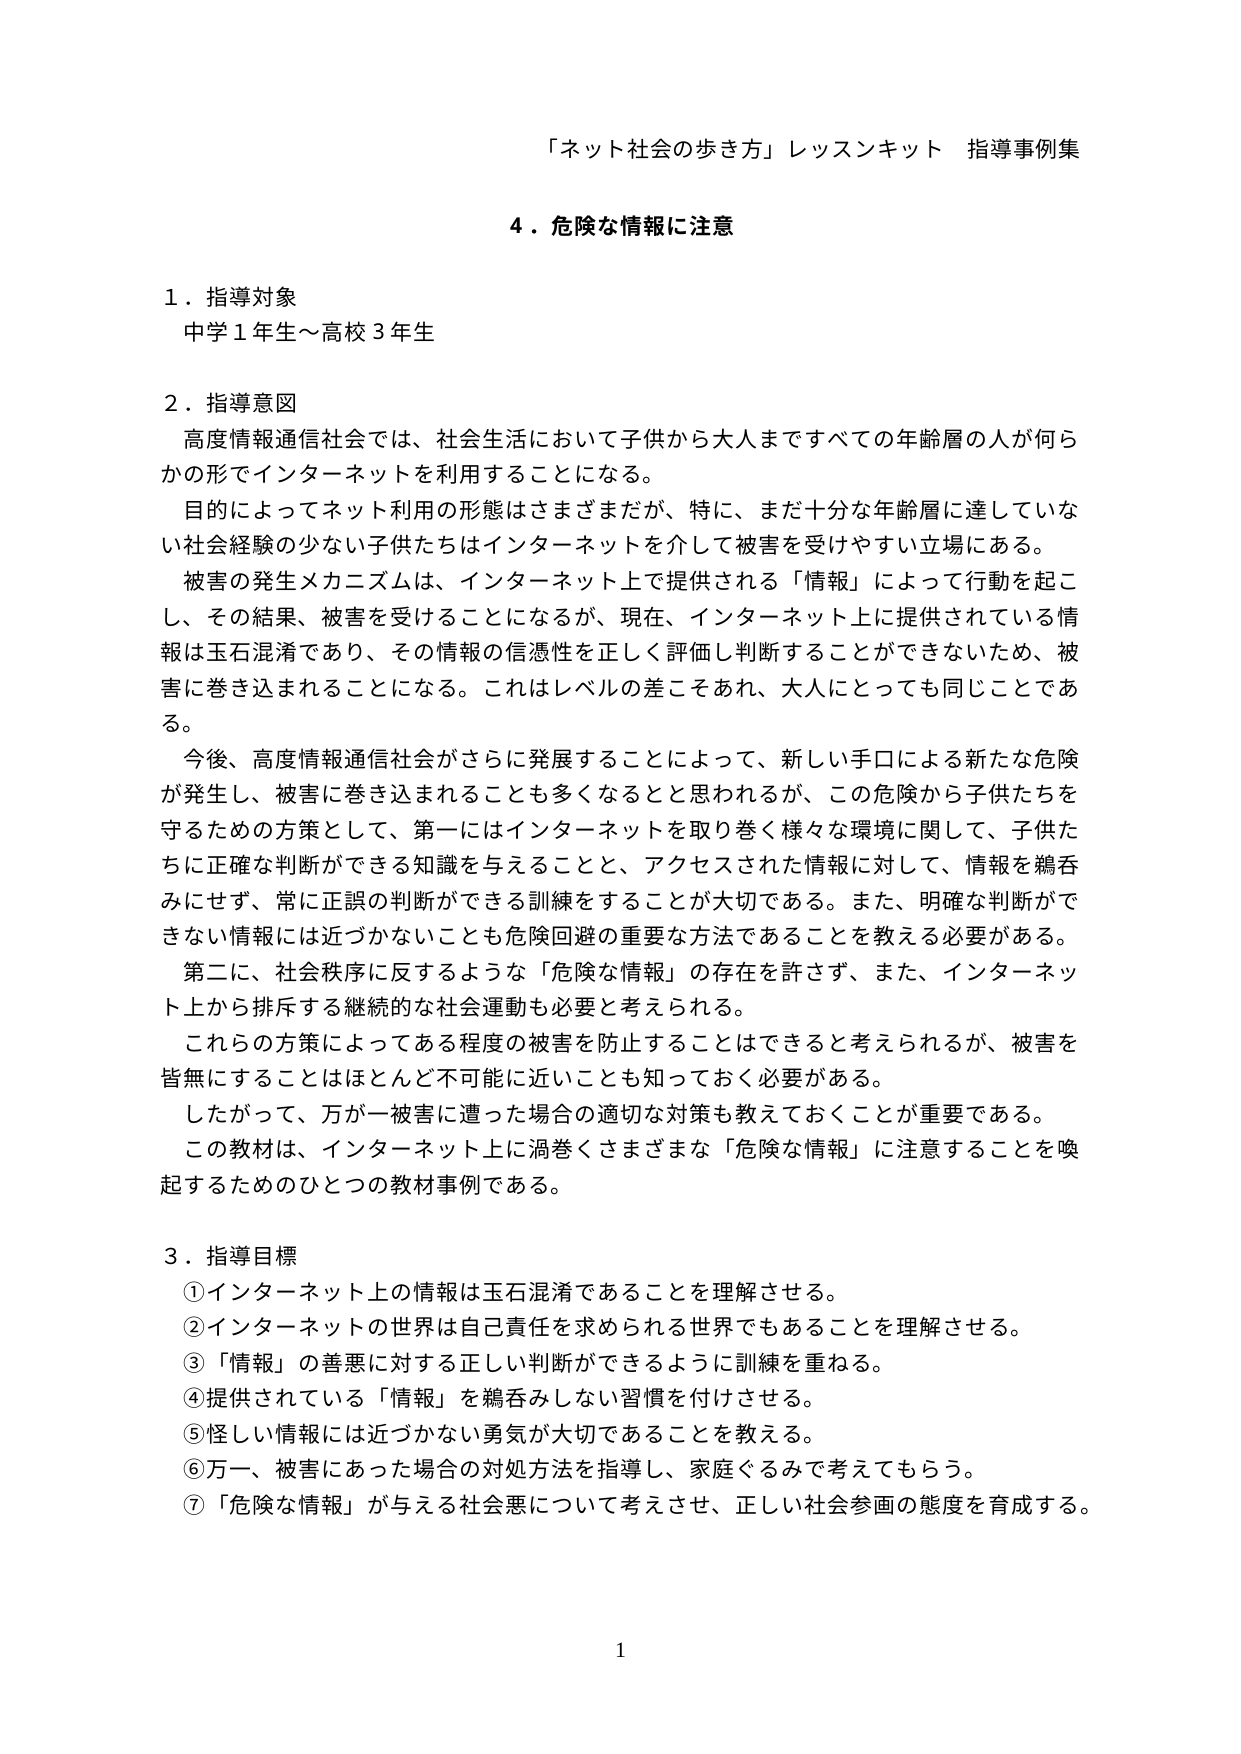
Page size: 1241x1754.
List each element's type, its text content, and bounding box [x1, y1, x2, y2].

text ③「情報」の善悪に対する正しい判断ができるように訓練を重ねる。 [160, 1337, 1081, 1373]
text これらの方策によってある程度の被害を防止することはできると考えられるが、被害を皆無にすることはほとんど不可能に近いことも知っておく必要がある。 [160, 1018, 1081, 1089]
text この教材は、インターネット上に渦巻くさまざまな「危険な情報」に注意することを喚起するためのひとつの教材事例である。 [160, 1124, 1081, 1195]
text 中学１年生～高校3年生 [160, 307, 1081, 343]
text ①インターネット上の情報は玉石混淆であることを理解させる。 [160, 1266, 1081, 1302]
text ⑤怪しい情報には近づかない勇気が大切であることを教える。 [160, 1408, 1081, 1444]
text 今後、高度情報通信社会がさらに発展することによって、新しい手口による新たな危険が発生し、被害に巻き込まれることも多くなるとと思われるが、この危険から子供たちを守るための方策として、第一にはインターネットを取り巻く様々な環境に関して、子供たちに正確な判断ができる知識を与えることと、アクセスされた情報に対して、情報を鵜呑みにせず、常に正誤の判断ができる訓練をすることが大切である。また、明確な判断ができない情報には近づかないことも危険回避の重要な方法であることを教える必要がある。 [160, 733, 1081, 947]
text 4．危険な情報に注意 [160, 201, 1081, 236]
text ２．指導意図 [160, 378, 1081, 414]
text ⑦「危険な情報」が与える社会悪について考えさせ、正しい社会参画の態度を育成する。 [160, 1479, 1081, 1515]
text １．指導対象 [160, 272, 1081, 307]
text 目的によってネット利用の形態はさまざまだが、特に、まだ十分な年齢層に達していない社会経験の少ない子供たちはインターネットを介して被害を受けやすい立場にある。 [160, 485, 1081, 556]
text したがって、万が一被害に遭った場合の適切な対策も教えておくことが重要である。 [160, 1089, 1081, 1124]
text ②インターネットの世界は自己責任を求められる世界でもあることを理解させる。 [160, 1302, 1081, 1337]
text ④提供されている「情報」を鵜呑みしない習慣を付けさせる。 [160, 1373, 1081, 1408]
text ３．指導目標 [160, 1231, 1081, 1266]
text 被害の発生メカニズムは、インターネット上で提供される「情報」によって行動を起こし、その結果、被害を受けることになるが、現在、インターネット上に提供されている情報は玉石混淆であり、その情報の信憑性を正しく評価し判断することができないため、被害に巻き込まれることになる。これはレベルの差こそあれ、大人にとっても同じことである。 [160, 556, 1081, 733]
text 高度情報通信社会では、社会生活において子供から大人まですべての年齢層の人が何らかの形でインターネットを利用することになる。 [160, 414, 1081, 485]
text ⑥万一、被害にあった場合の対処方法を指導し、家庭ぐるみで考えてもらう。 [160, 1444, 1081, 1479]
text 第二に、社会秩序に反するような「危険な情報」の存在を許さず、また、インターネット上から排斥する継続的な社会運動も必要と考えられる。 [160, 947, 1081, 1018]
